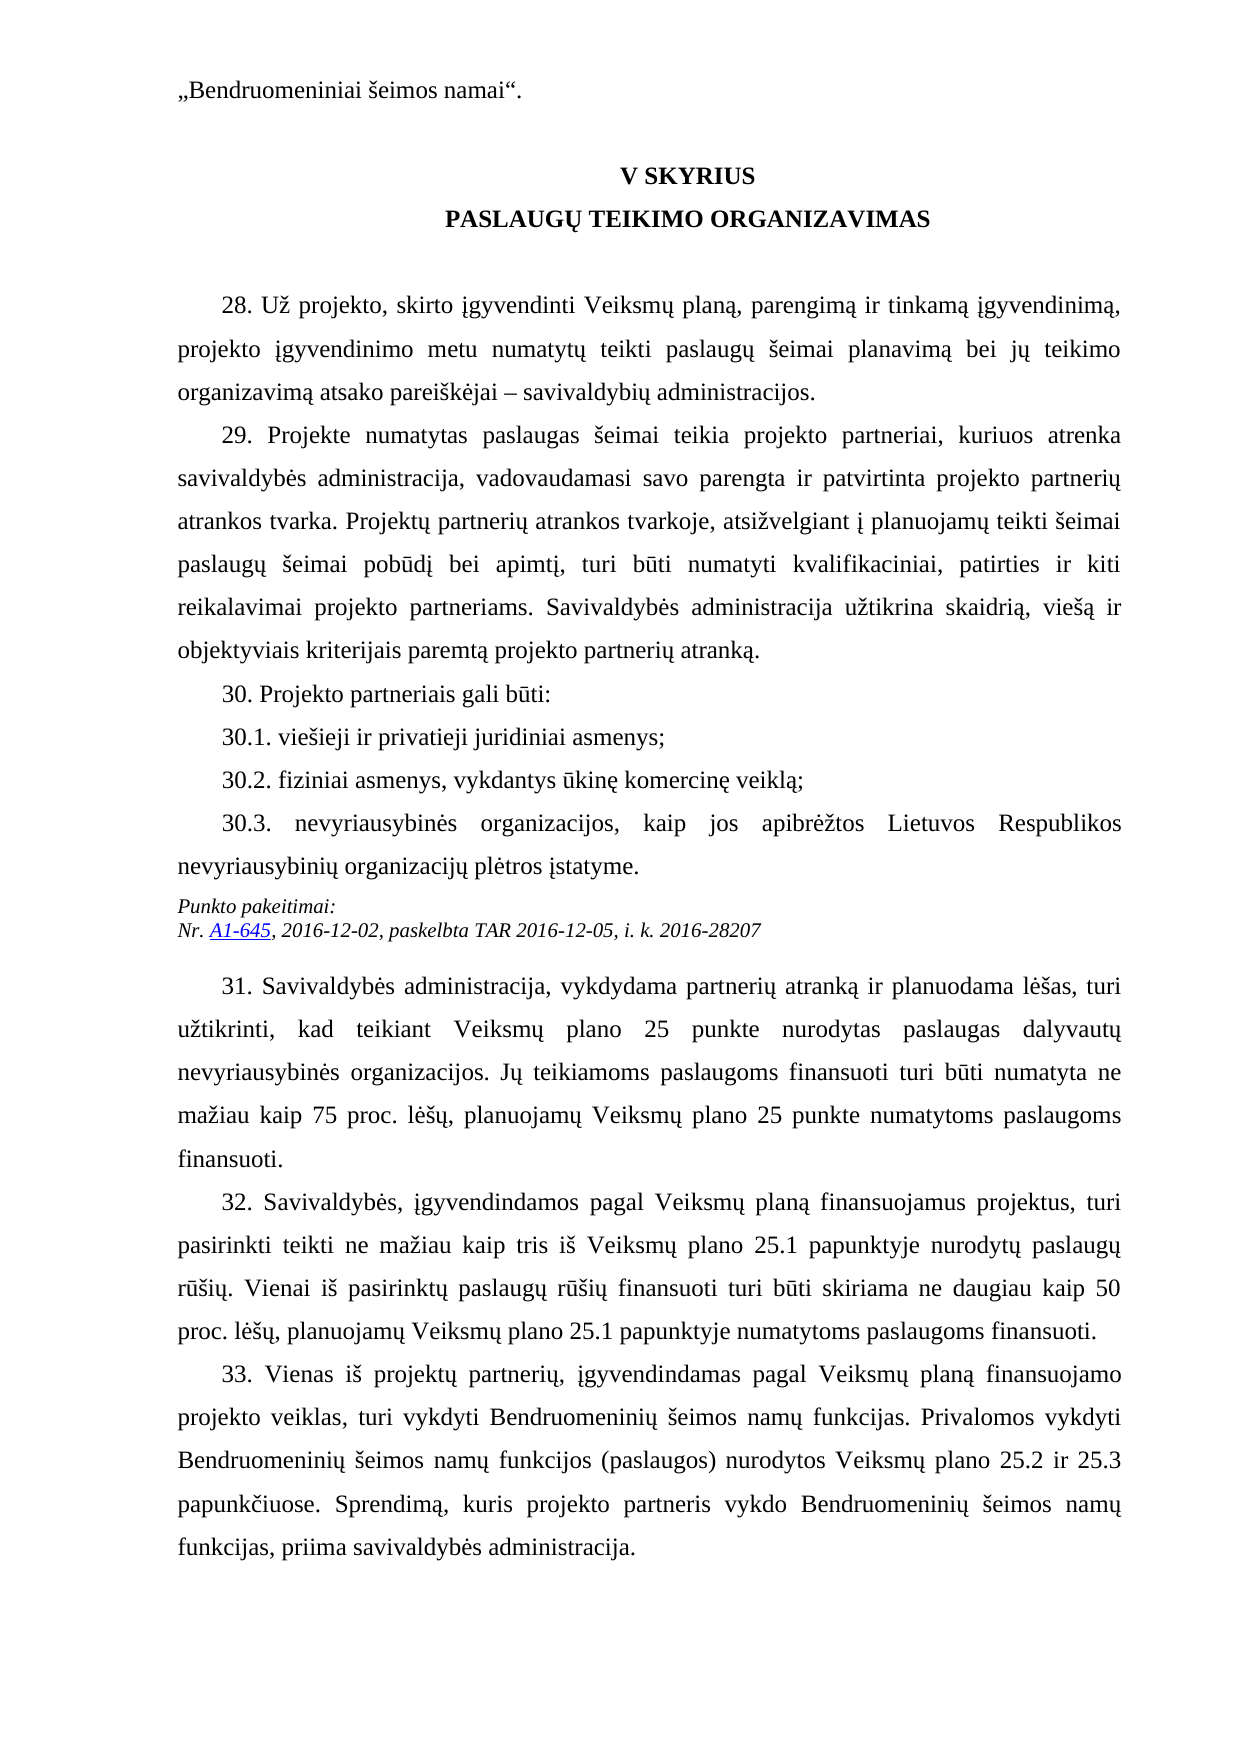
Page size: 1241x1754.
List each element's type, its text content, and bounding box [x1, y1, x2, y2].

text 30.1. viešieji ir privatieji juridiniai asmenys; [177, 722, 1122, 751]
text Punkto pakeitimai: [177, 894, 1122, 918]
text V SKYRIUS [177, 161, 1122, 190]
text 32. Savivaldybės, įgyvendindamos pagal Veiksmų planą finansuojamus projektus, turi pasirinkti teikti ne mažiau kaip tris iš Veiksmų plano 25.1 papunktyje nurodytų paslaugų rūšių. Vienai iš pasirinktų paslaugų rūšių finansuoti turi būti skiriama ne daugiau kaip 50 proc. lėšų, planuojamų Veiksmų plano 25.1 papunktyje numatytoms paslaugoms finansuoti. [177, 1187, 1122, 1345]
text 30.2. fiziniai asmenys, vykdantys ūkinę komercinę veiklą; [177, 765, 1122, 794]
text 33. Vienas iš projektų partnerių, įgyvendindamas pagal Veiksmų planą finansuojamo projekto veiklas, turi vykdyti Bendruomeninių šeimos namų funkcijas. Privalomos vykdyti Bendruomeninių šeimos namų funkcijos (paslaugos) nurodytos Veiksmų plano 25.2 ir 25.3 papunkčiuose. Sprendimą, kuris projekto partneris vykdo Bendruomeninių šeimos namų funkcijas, priima savivaldybės administracija. [177, 1359, 1122, 1561]
text PASLAUGŲ TEIKIMO ORGANIZAVIMAS [177, 204, 1122, 233]
text 30.3. nevyriausybinės organizacijos, kaip jos apibrėžtos Lietuvos Respublikos nevyriausybinių organizacijų plėtros įstatyme. [177, 808, 1122, 880]
text 29. Projekte numatytas paslaugas šeimai teikia projekto partneriai, kuriuos atrenka savivaldybės administracija, vadovaudamasi savo parengta ir patvirtinta projekto partnerių atrankos tvarka. Projektų partnerių atrankos tvarkoje, atsižvelgiant į planuojamų teikti šeimai paslaugų šeimai pobūdį bei apimtį, turi būti numatyti kvalifikaciniai, patirties ir kiti reikalavimai projekto partneriams. Savivaldybės administracija užtikrina skaidrią, viešą ir objektyviais kriterijais paremtą projekto partnerių atranką. [177, 420, 1122, 664]
text Nr. A1-645, 2016-12-02, paskelbta TAR 2016-12-05, i. k. 2016-28207 [177, 918, 1122, 942]
text „Bendruomeniniai šeimos namai“. [177, 75, 1122, 104]
text 31. Savivaldybės administracija, vykdydama partnerių atranką ir planuodama lėšas, turi užtikrinti, kad teikiant Veiksmų plano 25 punkte nurodytas paslaugas dalyvautų nevyriausybinės organizacijos. Jų teikiamoms paslaugoms finansuoti turi būti numatyta ne mažiau kaip 75 proc. lėšų, planuojamų Veiksmų plano 25 punkte numatytoms paslaugoms finansuoti. [177, 971, 1122, 1172]
text 28. Už projekto, skirto įgyvendinti Veiksmų planą, parengimą ir tinkamą įgyvendinimą, projekto įgyvendinimo metu numatytų teikti paslaugų šeimai planavimą bei jų teikimo organizavimą atsako pareiškėjai – savivaldybių administracijos. [177, 291, 1122, 406]
text 30. Projekto partneriais gali būti: [177, 679, 1122, 707]
